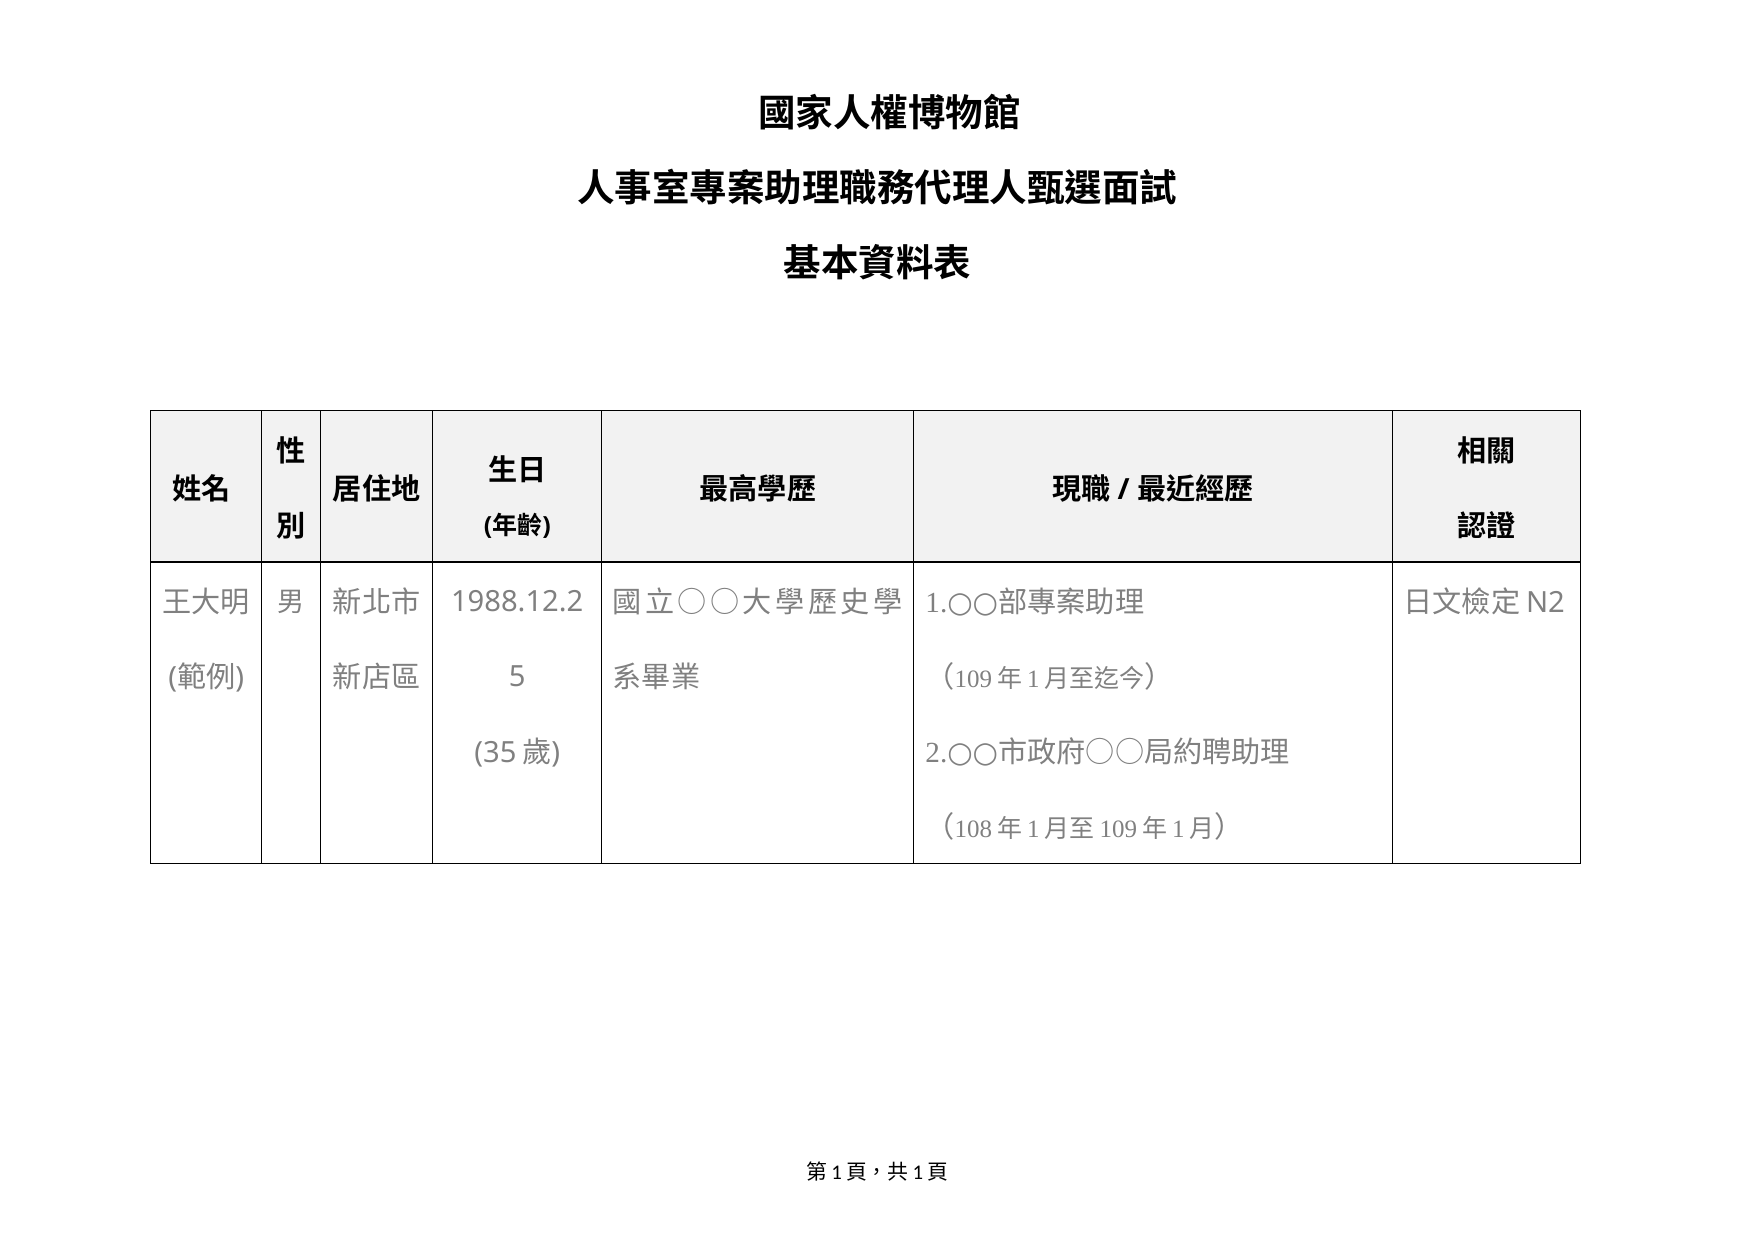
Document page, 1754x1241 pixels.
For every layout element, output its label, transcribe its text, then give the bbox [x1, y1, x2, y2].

text 基本資料表 [150, 223, 1604, 298]
table_cell 日文檢定N2 [1393, 563, 1580, 862]
table_cell 國立○○大學歷史學系畢業 [602, 563, 913, 862]
table_header 居住地 [321, 411, 432, 561]
table_cell 男 [262, 563, 320, 862]
table_header 現職 / 最近經歷 [914, 411, 1392, 561]
table_header 性別 [262, 411, 320, 561]
table_cell 1988.12.25 (35歲) [433, 563, 601, 862]
table_header 姓名 [151, 411, 261, 561]
text 人事室專案助理職務代理人甄選面試 [150, 148, 1604, 223]
table_cell 王大明 (範例) [151, 563, 261, 862]
table_header 最高學歷 [602, 411, 913, 561]
text 國家人權博物館 [61, 73, 1604, 148]
table_header 相關 認證 [1393, 411, 1580, 561]
table_header 生日 (年齡) [433, 411, 601, 561]
table_cell 新北市 新店區 [321, 563, 432, 862]
table_cell 1.○○部專案助理 （109年1月至迄今） 2.○○市政府○○局約聘助理 （108年1月至109年1月） [914, 563, 1392, 862]
